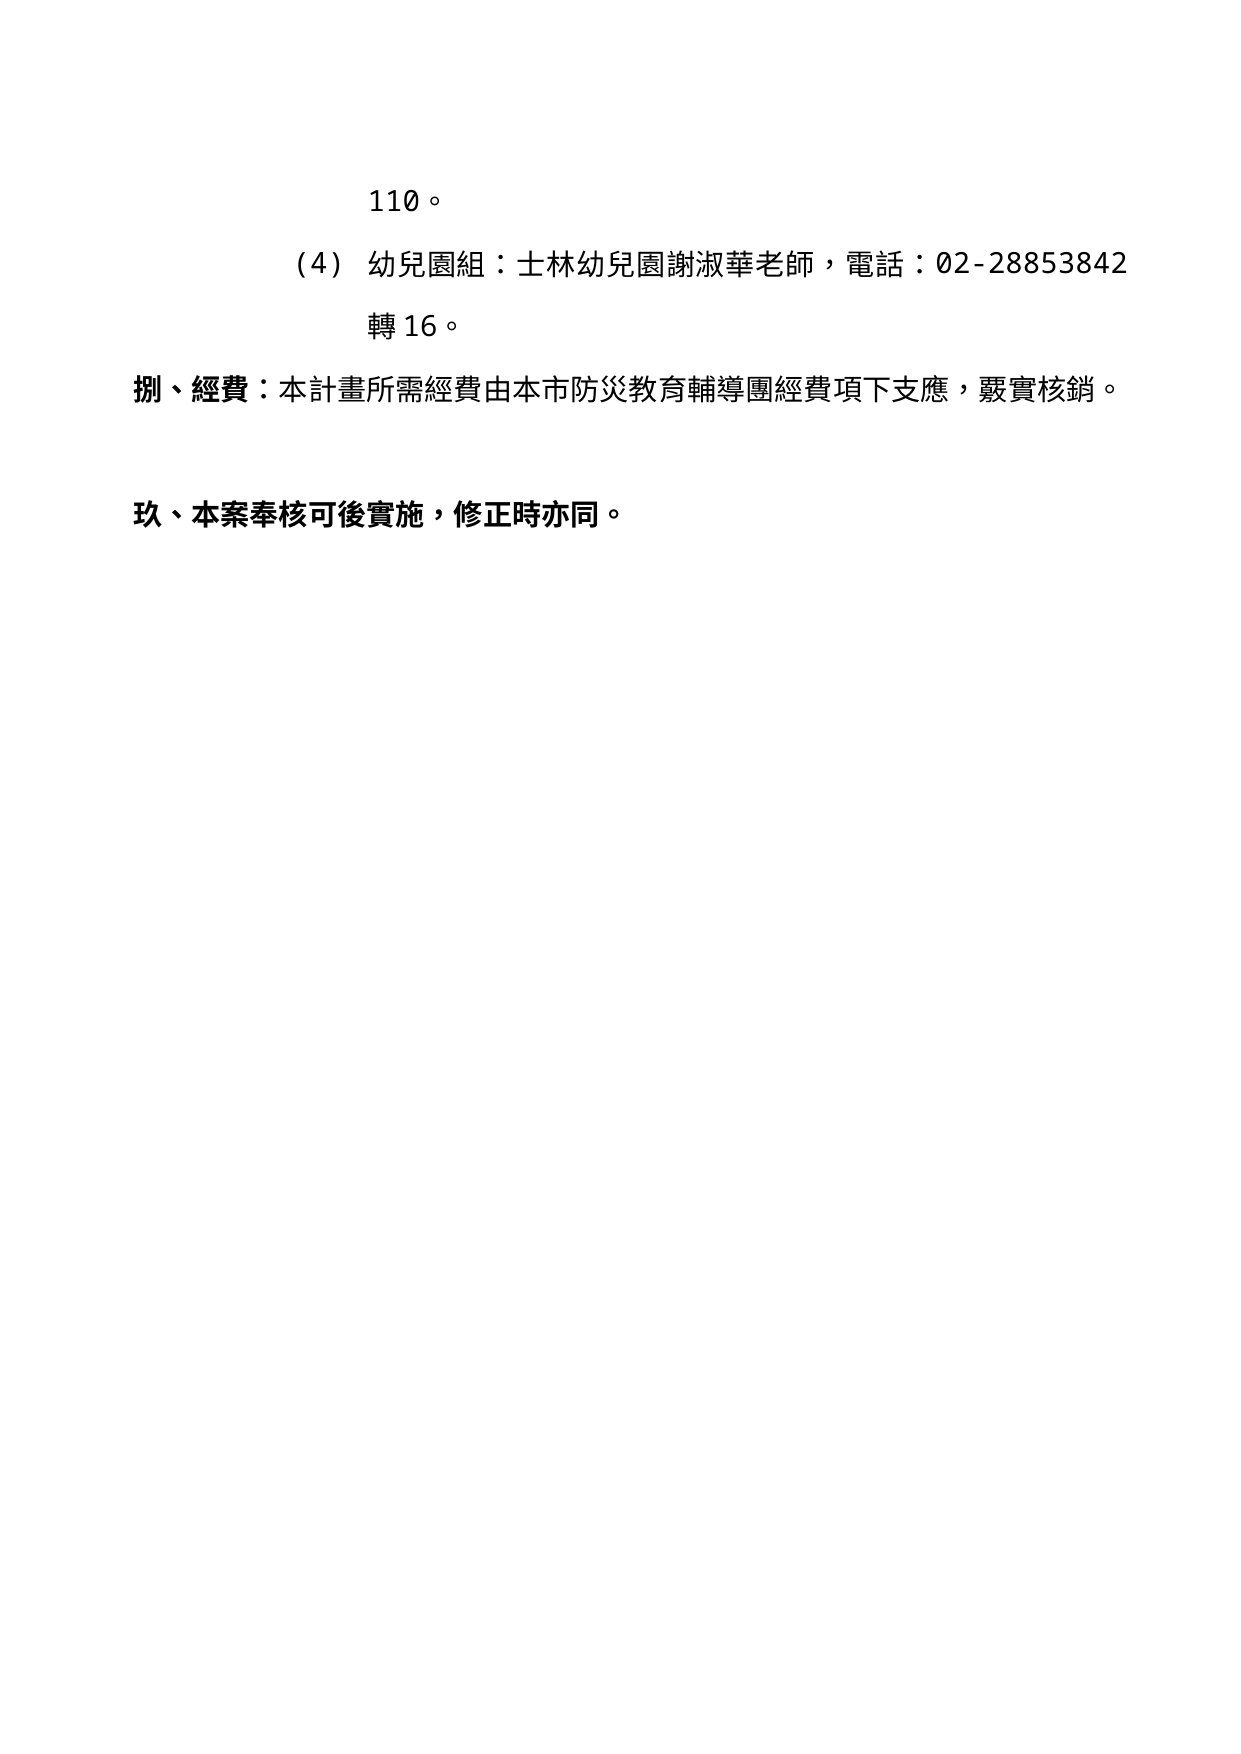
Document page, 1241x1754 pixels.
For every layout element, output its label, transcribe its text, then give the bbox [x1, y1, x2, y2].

list 幼兒園組：士林幼兒園謝淑華老師，電話：02-28853842轉16。 [292, 221, 1128, 346]
text 玖、本案奉核可後實施，修正時亦同。 [133, 471, 1128, 533]
list 110。 [292, 158, 1128, 221]
text 捌、經費︰本計畫所需經費由本市防災教育輔導團經費項下支應，覈實核銷。 [133, 346, 1128, 408]
